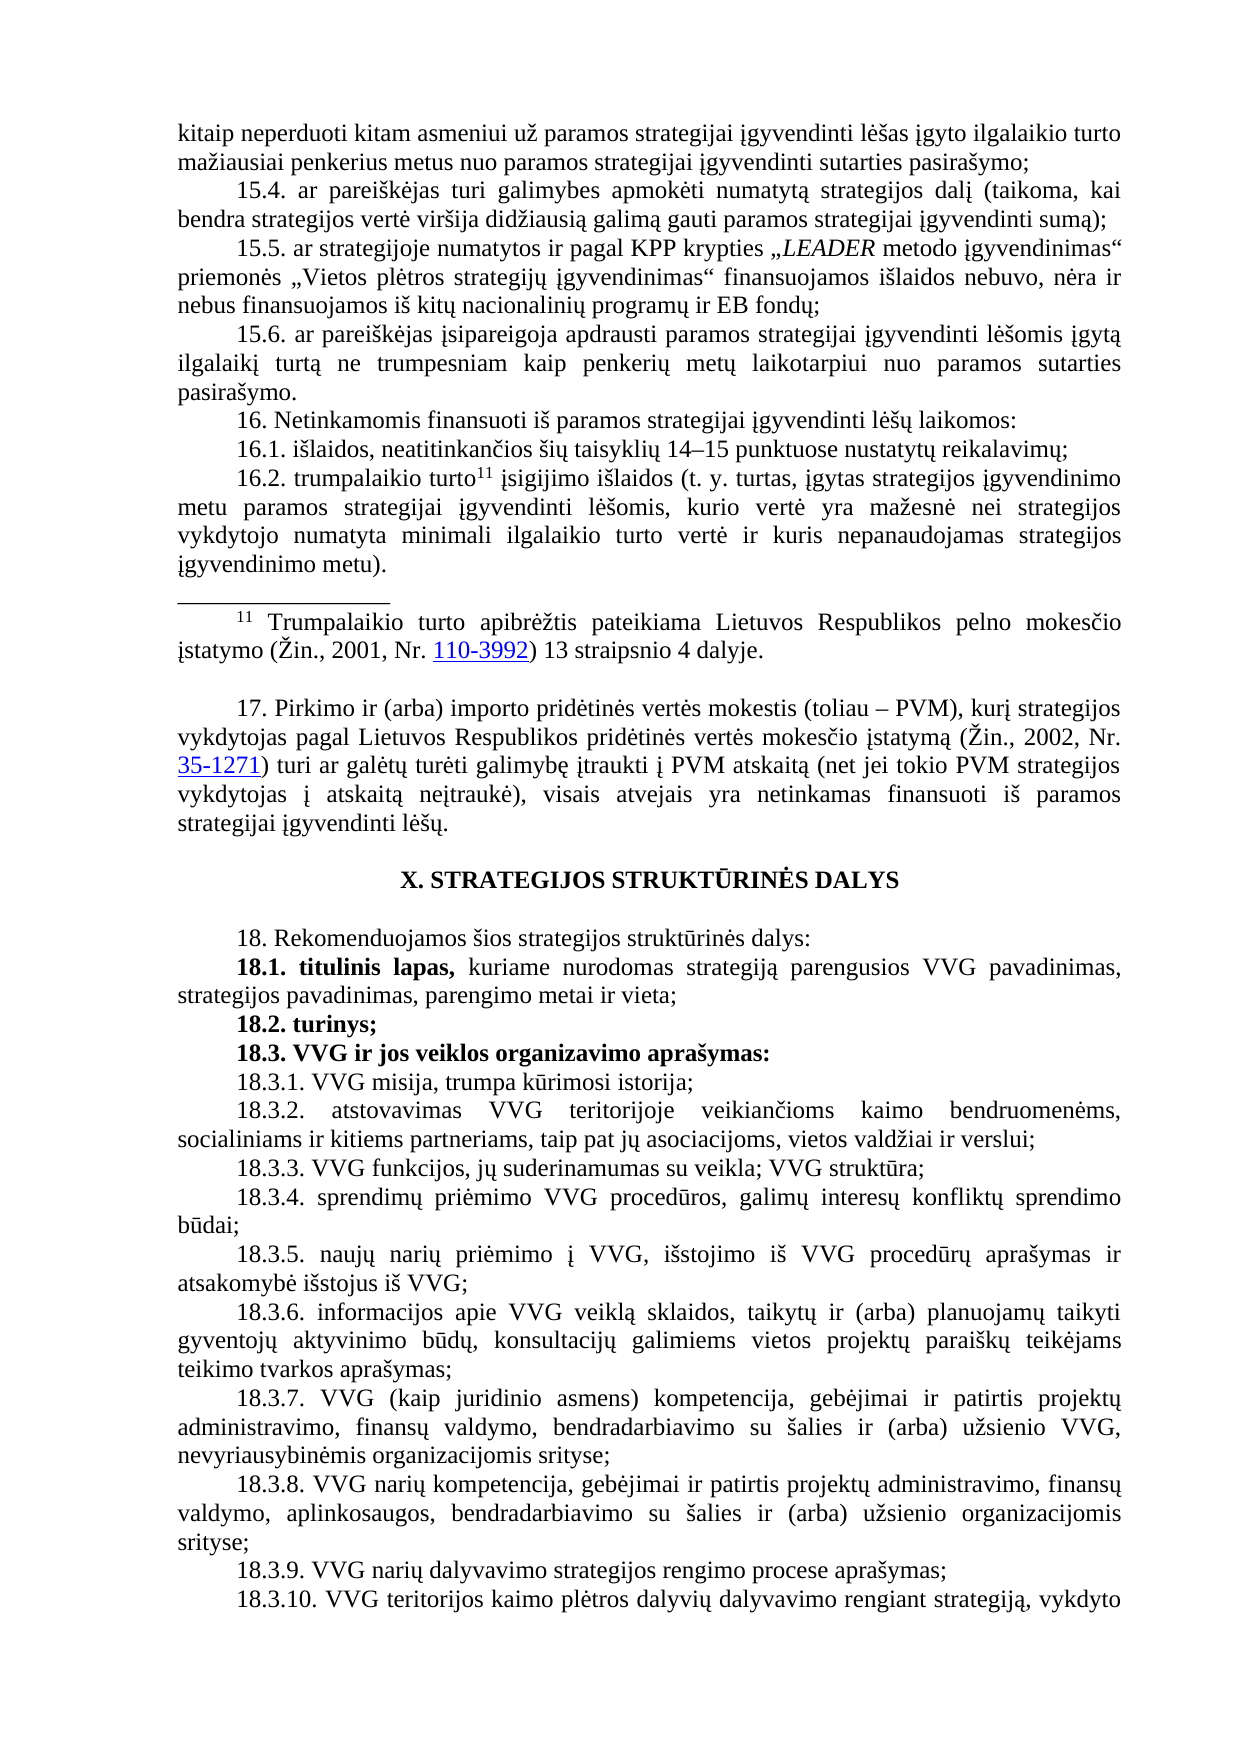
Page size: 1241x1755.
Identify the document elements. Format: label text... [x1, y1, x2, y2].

text _________________ [177, 578, 1122, 607]
text 18.2. turinys; [177, 1009, 1122, 1038]
text 18.3.10. VVG teritorijos kaimo plėtros dalyvių dalyvavimo rengiant strategiją, vykdyto [177, 1584, 1122, 1613]
text 15.6. ar pareiškėjas įsipareigoja apdrausti paramos strategijai įgyvendinti lėšomis įgytą ilgalaikį turtą ne trumpesniam kaip penkerių metų laikotarpiui nuo paramos sutarties pasirašymo. [177, 319, 1122, 406]
text 15.4. ar pareiškėjas turi galimybes apmokėti numatytą strategijos dalį (taikoma, kai bendra strategijos vertė viršija didžiausią galimą gauti paramos strategijai įgyvendinti sumą); [177, 176, 1122, 233]
text 15.5. ar strategijoje numatytos ir pagal KPP krypties „LEADER metodo įgyvendinimas“ priemonės „Vietos plėtros strategijų įgyvendinimas“ finansuojamos išlaidos nebuvo, nėra ir nebus finansuojamos iš kitų nacionalinių programų ir EB fondų; [177, 233, 1122, 319]
text 18.3.5. naujų narių priėmimo į VVG, išstojimo iš VVG procedūrų aprašymas ir atsakomybė išstojus iš VVG; [177, 1239, 1122, 1297]
text 18.3.8. VVG narių kompetencija, gebėjimai ir patirtis projektų administravimo, finansų valdymo, aplinkosaugos, bendradarbiavimo su šalies ir (arba) užsienio organizacijomis srityse; [177, 1469, 1122, 1556]
text 18.1. titulinis lapas, kuriame nurodomas strategiją parengusios VVG pavadinimas, strategijos pavadinimas, parengimo metai ir vieta; [177, 952, 1122, 1009]
text 11 Trumpalaikio turto apibrėžtis pateikiama Lietuvos Respublikos pelno mokesčio įstatymo (Žin., 2001, Nr. 110-3992) 13 straipsnio 4 dalyje. [177, 607, 1122, 664]
text kitaip neperduoti kitam asmeniui už paramos strategijai įgyvendinti lėšas įgyto ilgalaikio turto mažiausiai penkerius metus nuo paramos strategijai įgyvendinti sutarties pasirašymo; [177, 118, 1122, 176]
text X. STRATEGIJOS STRUKTŪRINĖS DALYS [177, 866, 1122, 894]
text 18.3.9. VVG narių dalyvavimo strategijos rengimo procese aprašymas; [177, 1556, 1122, 1584]
text 16. Netinkamomis finansuoti iš paramos strategijai įgyvendinti lėšų laikomos: [177, 406, 1122, 434]
text 17. Pirkimo ir (arba) importo pridėtinės vertės mokestis (toliau – PVM), kurį strategijos vykdytojas pagal Lietuvos Respublikos pridėtinės vertės mokesčio įstatymą (Žin., 2002, Nr. 35-1271) turi ar galėtų turėti galimybę įtraukti į PVM atskaitą (net jei tokio PVM strategijos vykdytojas į atskaitą neįtraukė), visais atvejais yra netinkamas finansuoti iš paramos strategijai įgyvendinti lėšų. [177, 693, 1122, 837]
text 18.3.1. VVG misija, trumpa kūrimosi istorija; [177, 1067, 1122, 1096]
text 18.3.6. informacijos apie VVG veiklą sklaidos, taikytų ir (arba) planuojamų taikyti gyventojų aktyvinimo būdų, konsultacijų galimiems vietos projektų paraiškų teikėjams teikimo tvarkos aprašymas; [177, 1297, 1122, 1383]
text 18.3.7. VVG (kaip juridinio asmens) kompetencija, gebėjimai ir patirtis projektų administravimo, finansų valdymo, bendradarbiavimo su šalies ir (arba) užsienio VVG, nevyriausybinėmis organizacijomis srityse; [177, 1383, 1122, 1469]
text 18.3.2. atstovavimas VVG teritorijoje veikiančioms kaimo bendruomenėms, socialiniams ir kitiems partneriams, taip pat jų asociacijoms, vietos valdžiai ir verslui; [177, 1096, 1122, 1153]
text 18.3.4. sprendimų priėmimo VVG procedūros, galimų interesų konfliktų sprendimo būdai; [177, 1182, 1122, 1239]
text 16.1. išlaidos, neatitinkančios šių taisyklių 14–15 punktuose nustatytų reikalavimų; [177, 434, 1122, 463]
text 16.2. trumpalaikio turto11 įsigijimo išlaidos (t. y. turtas, įgytas strategijos įgyvendinimo metu paramos strategijai įgyvendinti lėšomis, kurio vertė yra mažesnė nei strategijos vykdytojo numatyta minimali ilgalaikio turto vertė ir kuris nepanaudojamas strategijos įgyvendinimo metu). [177, 463, 1122, 578]
text 18. Rekomenduojamos šios strategijos struktūrinės dalys: [177, 923, 1122, 952]
text 18.3. VVG ir jos veiklos organizavimo aprašymas: [177, 1038, 1122, 1067]
text 18.3.3. VVG funkcijos, jų suderinamumas su veikla; VVG struktūra; [177, 1153, 1122, 1182]
